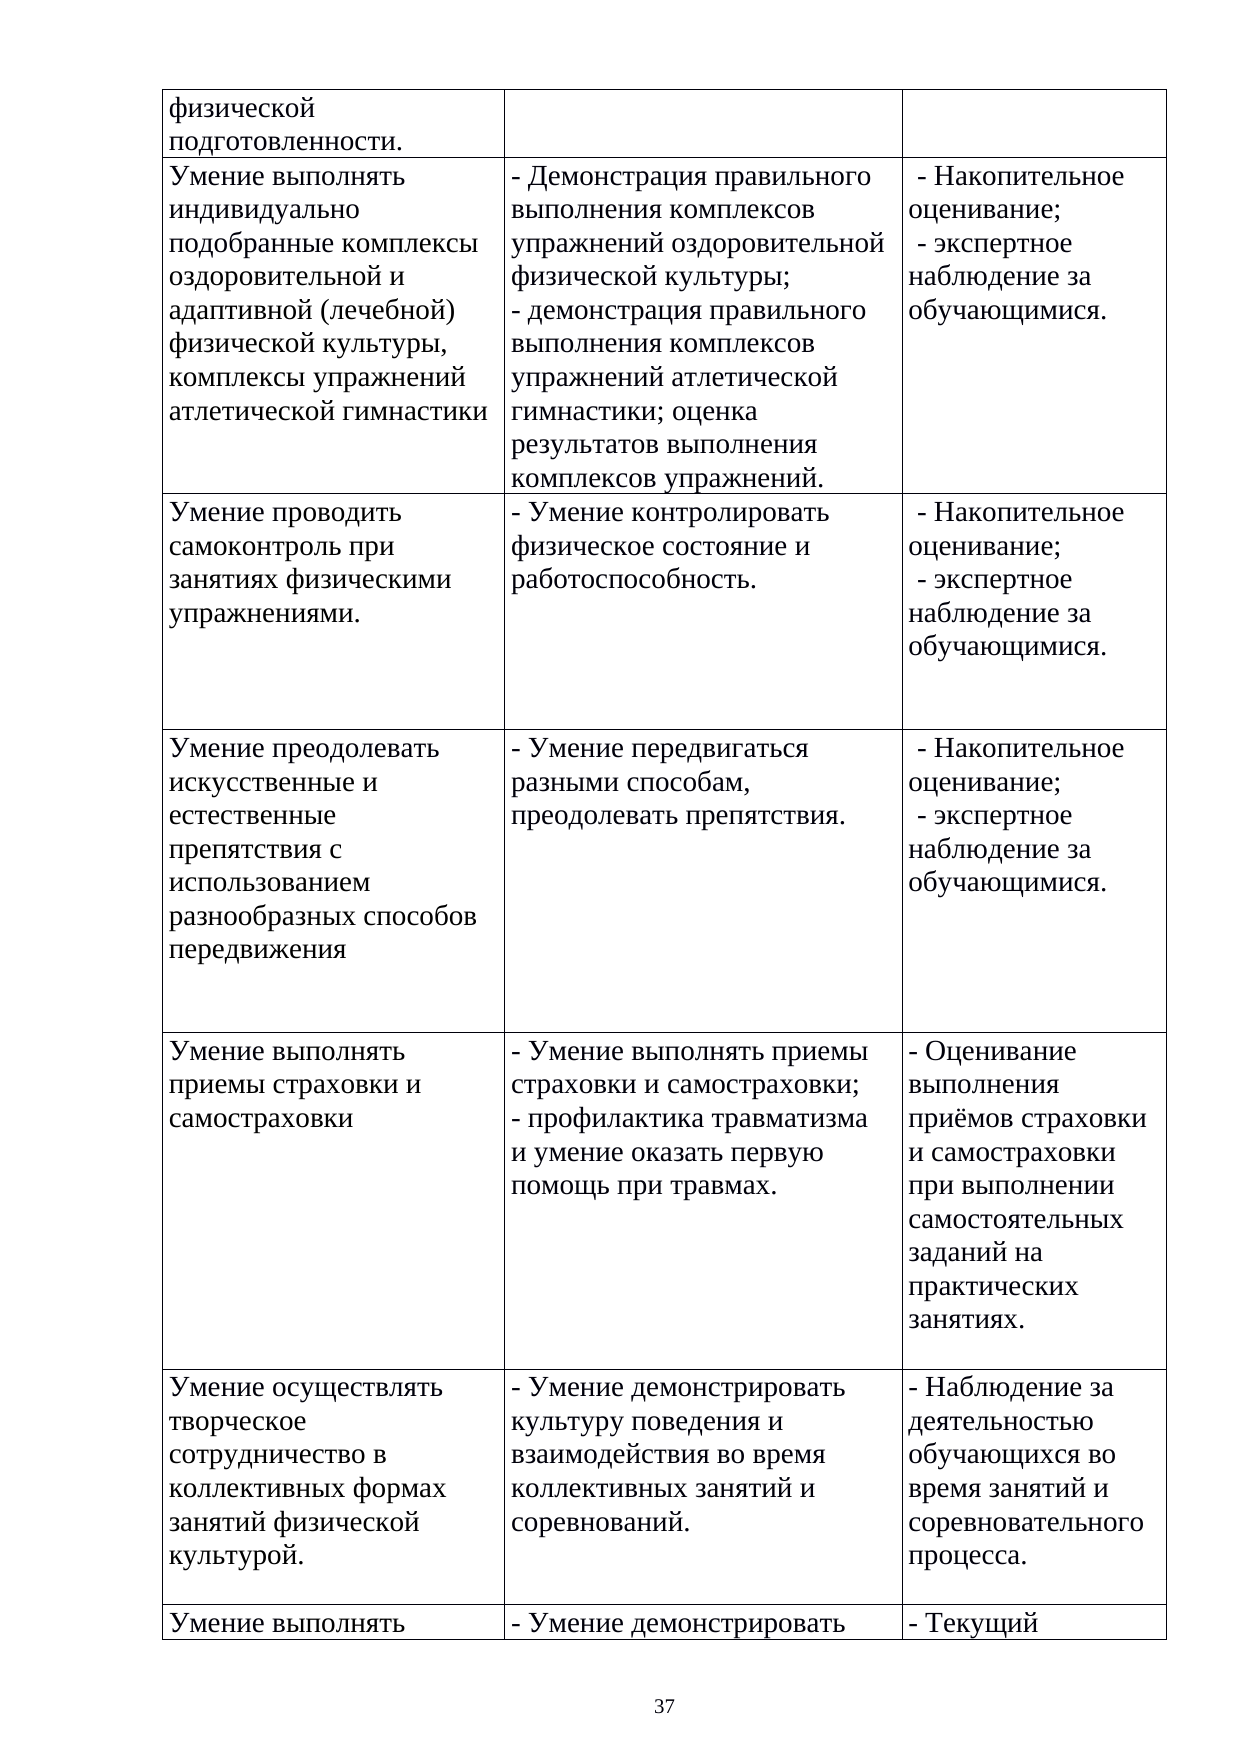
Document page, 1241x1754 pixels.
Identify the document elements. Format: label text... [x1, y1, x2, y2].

table_cell физической подготовленности. [163, 90, 504, 157]
table_cell - Умение контролировать физическое состояние и работоспособность. [505, 494, 902, 729]
table_cell Умение выполнять [163, 1605, 504, 1639]
table_cell [505, 90, 902, 157]
table_cell - Демонстрация правильного выполнения комплексов упражнений оздоровительной физической культуры; - демонстрация правильного выполнения комплексов упражнений атлетической гимнастики; оценка результатов выполнения комплексов упражнений. [505, 158, 902, 493]
table_cell - Умение передвигаться разными способам, преодолевать препятствия. [505, 730, 902, 1032]
table_cell Умение выполнять индивидуально подобранные комплексы оздоровительной и адаптивной (лечебной) физической культуры, комплексы упражнений атлетической гимнастики [163, 158, 504, 493]
table_cell - Наблюдение за деятельностью обучающихся во время занятий и соревновательного процесса. [903, 1370, 1166, 1604]
table_cell Умение проводить самоконтроль при занятиях физическими упражнениями. [163, 494, 504, 729]
table_cell Умение выполнять приемы страховки и самостраховки [163, 1033, 504, 1368]
table_cell Умение осуществлять творческое сотрудничество в коллективных формах занятий физической культурой. [163, 1370, 504, 1604]
table_cell - Накопительное оценивание; - экспертное наблюдение за обучающимися. [903, 494, 1166, 729]
table_cell [903, 90, 1166, 157]
table_cell Умение преодолевать искусственные и естественные препятствия с использованием разнообразных способов передвижения [163, 730, 504, 1032]
table_cell - Накопительное оценивание; - экспертное наблюдение за обучающимися. [903, 158, 1166, 493]
table_cell - Умение демонстрировать культуру поведения и взаимодействия во время коллективных занятий и соревнований. [505, 1370, 902, 1604]
table_cell - Накопительное оценивание; - экспертное наблюдение за обучающимися. [903, 730, 1166, 1032]
table_cell - Умение выполнять приемы страховки и самостраховки; - профилактика травматизма и умение оказать первую помощь при травмах. [505, 1033, 902, 1368]
table_cell - Умение демонстрировать [505, 1605, 902, 1639]
table_cell - Текущий [903, 1605, 1166, 1639]
table_cell - Оценивание выполнения приёмов страховки и самостраховки при выполнении самостоятельных заданий на практических занятиях. [903, 1033, 1166, 1368]
